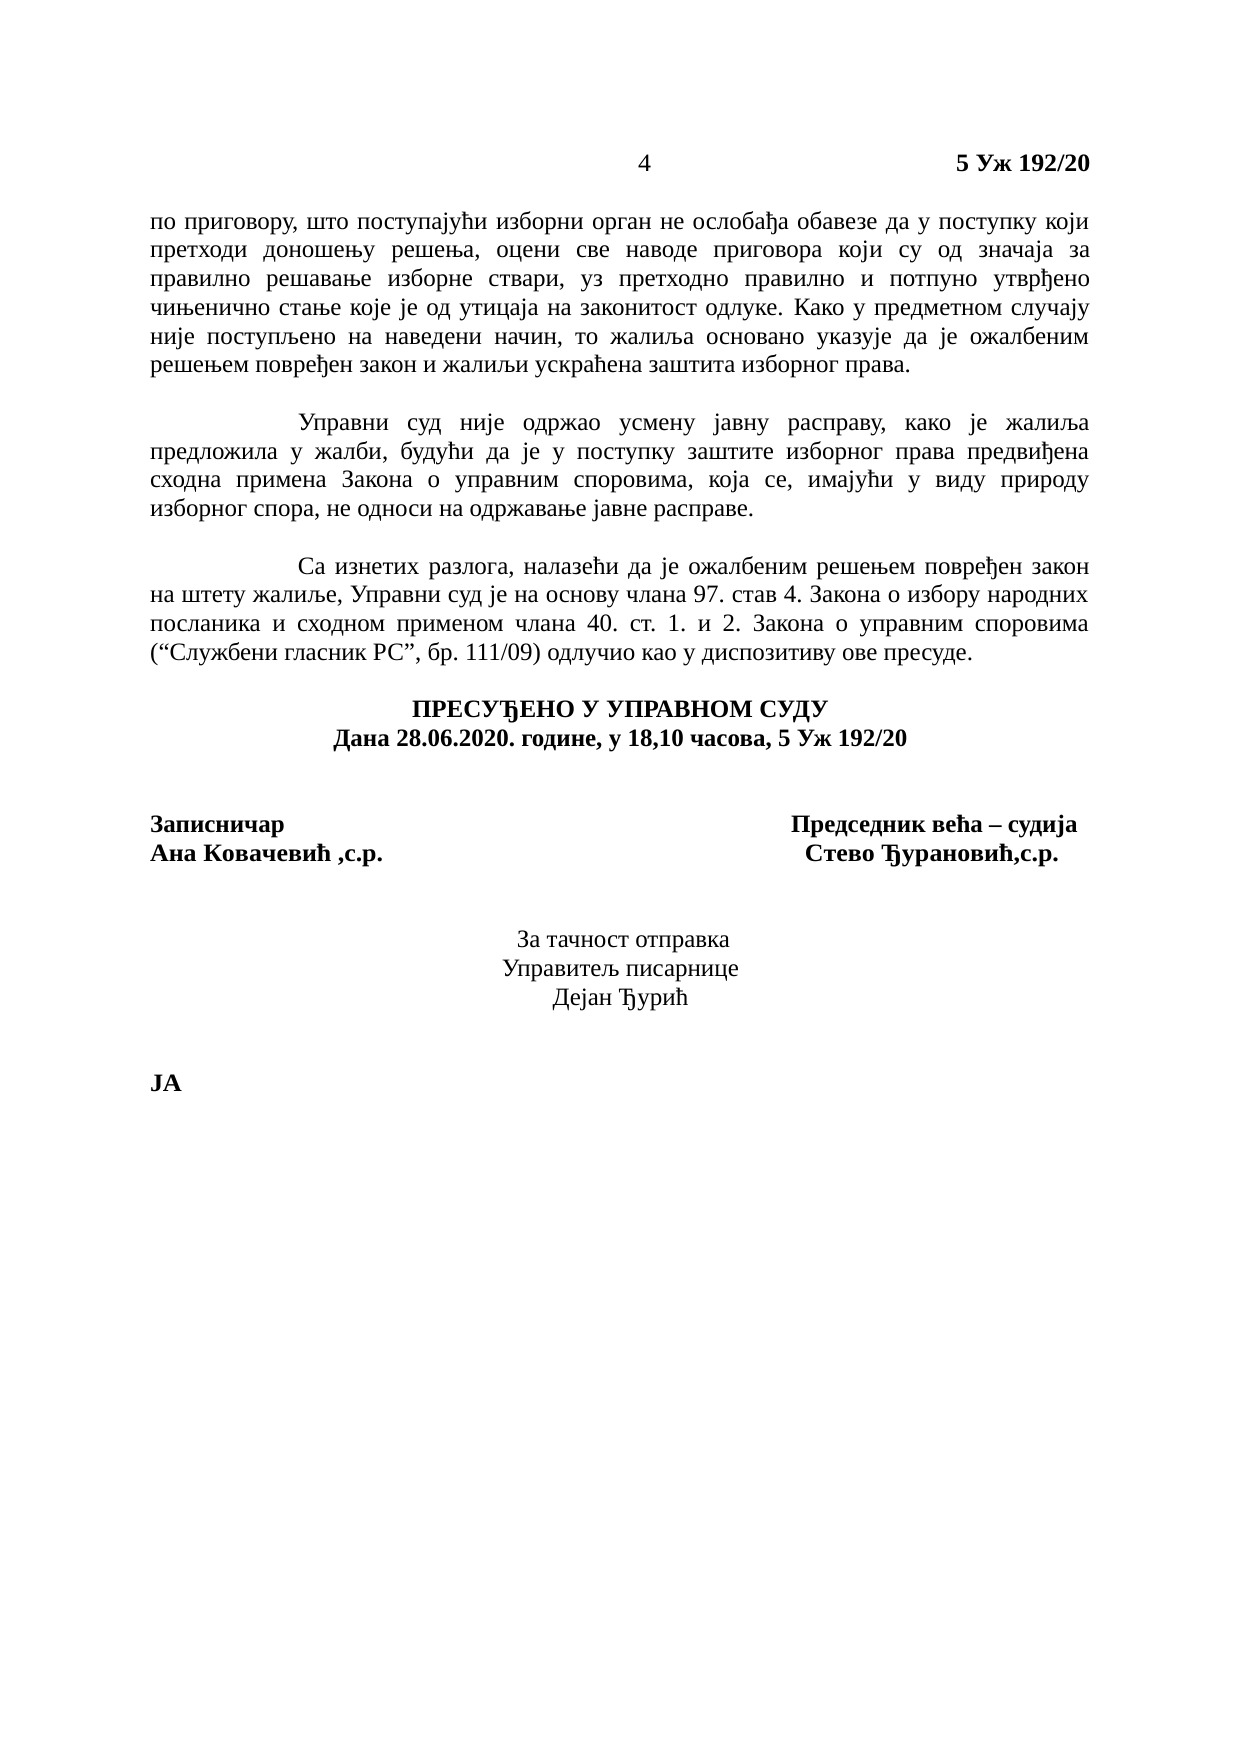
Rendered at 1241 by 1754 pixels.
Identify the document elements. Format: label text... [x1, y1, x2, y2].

text по приговору, што поступајући изборни орган не ослобађа обавезе да у поступку који претходи доношењу решења, оцени све наводе приговора који су од значаја за правилно решавање изборне ствари, уз претходно правилно и потпуно утврђено чињенично стање које је од утицаја на законитост одлуке. Како у предметном случају није поступљено на наведени начин, то жалиља основано указује да је ожалбеним решењем повређен закон и жалиљи ускраћена заштита изборног права. [150, 206, 1090, 378]
text ПРЕСУЂЕНО У УПРАВНОМ СУДУ [150, 694, 1090, 723]
text Ана Ковачевић ,с.р. Стево Ђурановић,с.р. [150, 838, 1090, 867]
text Дана 28.06.2020. године, у 18,10 часова, 5 Уж 192/20 [150, 723, 1090, 752]
text За тачност отправка [150, 924, 1090, 953]
text Дејан Ђурић [150, 982, 1090, 1011]
text Управитељ писарнице [150, 953, 1090, 982]
text Записничар Председник већа – судија [150, 809, 1090, 838]
text Са изнетих разлога, налазећи да је ожалбеним решењем повређен закон на штету жалиље, Управни суд је на основу члана 97. став 4. Закона о избору народних посланика и сходном применом члана 40. ст. 1. и 2. Закона о управним споровима (“Службени гласник РС”, бр. 111/09) одлучио као у диспозитиву ове пресуде. [150, 551, 1090, 666]
text Управни суд није одржао усмену јавну расправу, како је жалиља предложила у жалби, будући да је у поступку заштите изборног права предвиђена сходна примена Закона о управним споровима, која се, имајући у виду природу изборног спора, не односи на одржавање јавне расправе. [150, 407, 1090, 522]
text ЈА [150, 1068, 1090, 1097]
